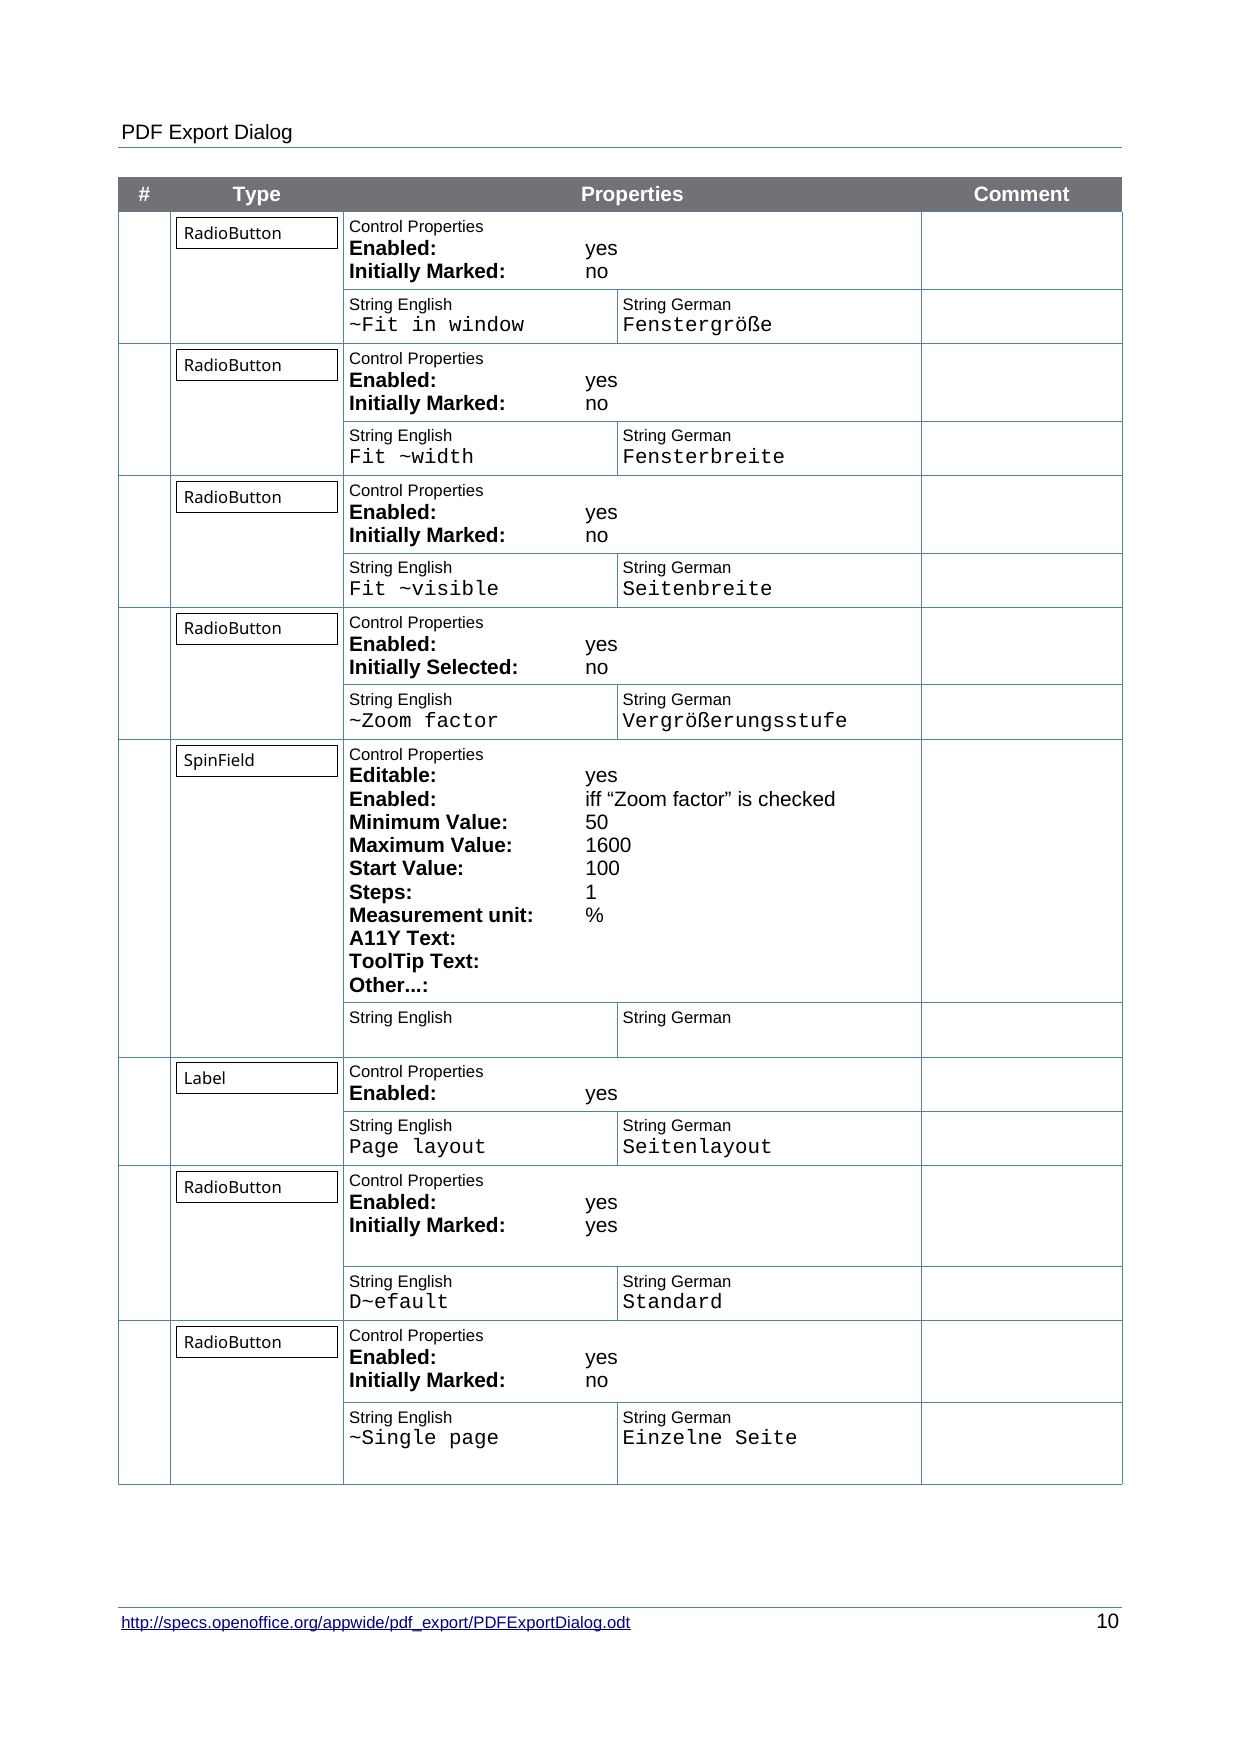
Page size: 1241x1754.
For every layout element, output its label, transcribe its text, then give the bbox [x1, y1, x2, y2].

table_cell [171, 476, 343, 607]
table_header Properties [343, 177, 921, 212]
table_cell String English Fit ~visible [344, 554, 617, 607]
table_header [922, 1166, 1122, 1266]
table_cell [922, 1403, 1122, 1484]
table_cell String German Fenstergröße [618, 290, 921, 343]
table_cell String German Seitenbreite [618, 554, 921, 607]
table_cell String German Seitenlayout [618, 1112, 921, 1165]
table_cell String German Vergrößerungsstufe [618, 685, 921, 739]
table_header [922, 1058, 1122, 1111]
table_cell [922, 1003, 1122, 1057]
table_cell String German [618, 1003, 921, 1057]
table_cell [171, 1321, 343, 1484]
table_cell String German Standard [618, 1267, 921, 1320]
table_cell String English D~efault [344, 1267, 617, 1320]
table_cell [171, 344, 343, 475]
table_header Control Properties Enabled: yes Initially Selected: no [344, 608, 921, 684]
table_cell [171, 212, 343, 343]
table_cell [922, 1267, 1122, 1320]
table_cell [922, 685, 1122, 739]
table_cell <#> [119, 1321, 170, 1484]
table_cell String German Fensterbreite [618, 422, 921, 475]
table_cell String English ~Fit in window [344, 290, 617, 343]
table_cell <#> [119, 212, 170, 343]
table_header Control Properties Enabled: yes Initially Marked: yes [344, 1166, 921, 1266]
table_cell [922, 422, 1122, 475]
table_header [922, 740, 1122, 1002]
table_header [922, 608, 1122, 684]
table_header Control Properties Enabled: yes [344, 1058, 921, 1111]
table_cell <#> [119, 1058, 170, 1165]
table_cell String English [344, 1003, 617, 1057]
table_cell <#> [119, 476, 170, 607]
table_cell [171, 740, 343, 1057]
table_header Type [170, 177, 343, 212]
table_header Control Properties Enabled: yes Initially Marked: no [344, 212, 921, 289]
table_header Control Properties Enabled: yes Initially Marked: no [344, 1321, 921, 1402]
table_header Comment [921, 177, 1122, 211]
table_cell [171, 1058, 343, 1165]
table_cell <#> [119, 1166, 170, 1320]
table_header Control Properties Enabled: yes Initially Marked: no [344, 476, 921, 553]
table_cell <#> [119, 608, 170, 739]
table_cell String English Page layout [344, 1112, 617, 1165]
table_cell String English ~Zoom factor [344, 685, 617, 739]
table_header # [118, 177, 170, 212]
table_cell <#> [119, 740, 170, 1057]
table_cell String German Einzelne Seite [618, 1403, 921, 1484]
table_cell [171, 608, 343, 739]
table_header Control Properties Enabled: yes Initially Marked: no [344, 344, 921, 421]
table_cell [922, 1112, 1122, 1165]
table_header Control Properties Editable: yes Enabled: iff “Zoom factor” is checked Minimum Value: 50 Maximum Value: 1600 Start Value: 100 Steps: 1 Measurement unit: % A11Y Text: ToolTip Text: Other...: [344, 740, 921, 1002]
table_cell String English ~Single page [344, 1403, 617, 1484]
table_cell String English Fit ~width [344, 422, 617, 475]
table_cell <#> [119, 344, 170, 475]
table_header [922, 476, 1122, 553]
table_header [922, 1321, 1122, 1402]
table_cell [171, 1166, 343, 1320]
table_cell [922, 290, 1122, 343]
table_header [922, 212, 1122, 289]
table_header [922, 344, 1122, 421]
table_cell [922, 554, 1122, 607]
